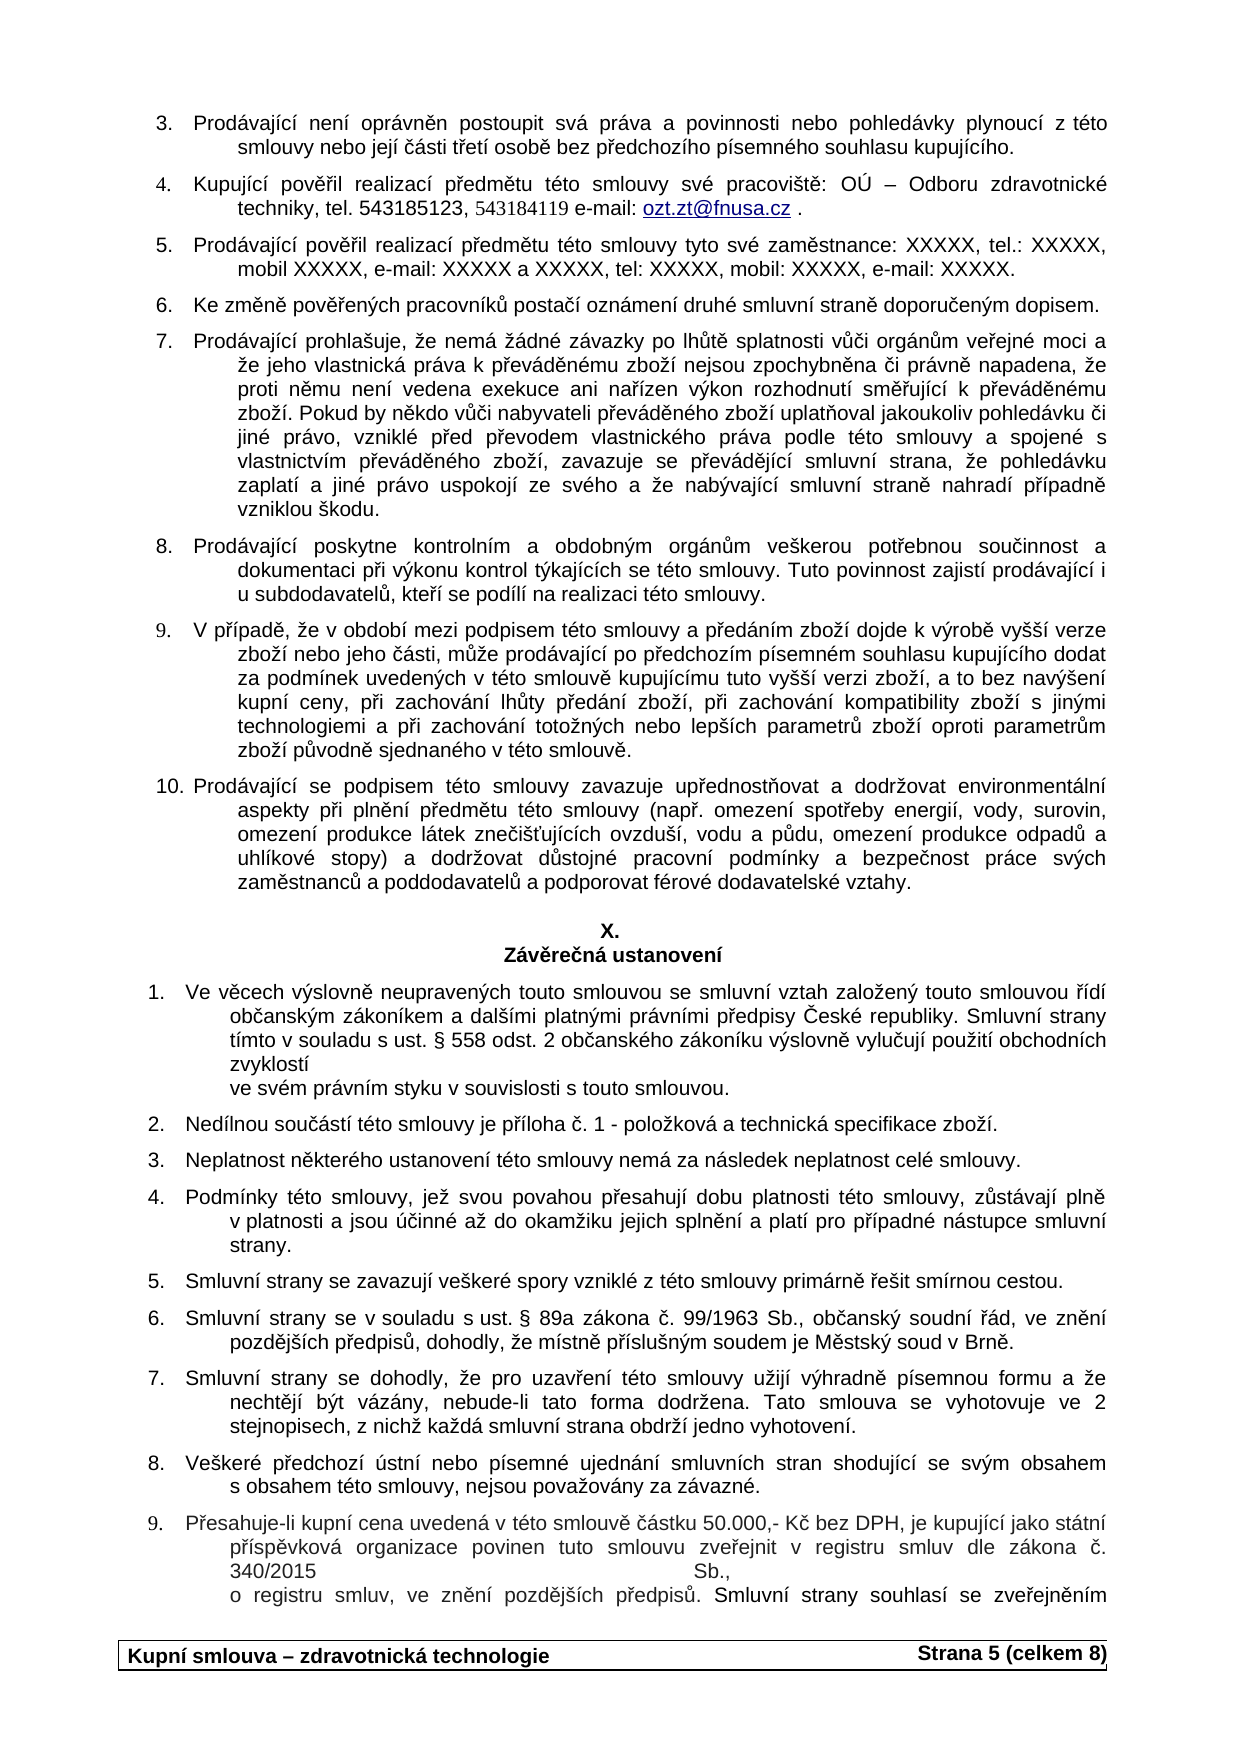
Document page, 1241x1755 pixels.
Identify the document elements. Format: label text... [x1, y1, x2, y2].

text X. [118, 919, 1107, 943]
list V případě, že v období mezi podpisem této smlouvy a předáním zboží dojde k výrobě vyšší verze zboží nebo jeho části, může prodávající po předchozím písemném souhlasu kupujícího dodat za podmínek uvedených v této smlouvě kupujícímu tuto vyšší verzi zboží, a to bez navýšení kupní ceny, při zachování lhůty předání zboží, při zachování kompatibility zboží s jinými technologiemi a při zachování totožných nebo lepších parametrů zboží oproti parametrům zboží původně sjednaného v této smlouvě. [156, 618, 1107, 762]
list Prodávající se podpisem této smlouvy zavazuje upřednostňovat a dodržovat environmentální aspekty při plnění předmětu této smlouvy (např. omezení spotřeby energií, vody, surovin, omezení produkce látek znečišťujících ovzduší, vodu a půdu, omezení produkce odpadů a uhlíkové stopy) a dodržovat důstojné pracovní podmínky a bezpečnost práce svých zaměstnanců a poddodavatelů a podporovat férové dodavatelské vztahy. [156, 774, 1107, 894]
list Přesahuje-li kupní cena uvedená v této smlouvě částku 50.000,- Kč bez DPH, je kupující jako státní příspěvková organizace povinen tuto smlouvu zveřejnit v registru smluv dle zákona č. 340/2015 Sb., o registru smluv, ve znění pozdějších předpisů. Smluvní strany souhlasí se zveřejněním [148, 1511, 1107, 1607]
list Smluvní strany se zavazují veškeré spory vzniklé z této smlouvy primárně řešit smírnou cestou. [148, 1269, 1107, 1293]
list Prodávající poskytne kontrolním a obdobným orgánům veškerou potřebnou součinnost a dokumentaci při výkonu kontrol týkajících se této smlouvy. Tuto povinnost zajistí prodávající i u subdodavatelů, kteří se podílí na realizaci této smlouvy. [156, 533, 1107, 605]
list Ve věcech výslovně neupravených touto smlouvou se smluvní vztah založený touto smlouvou řídí občanským zákoníkem a dalšími platnými právními předpisy České republiky. Smluvní strany tímto v souladu s ust. § 558 odst. 2 občanského zákoníku výslovně vylučují použití obchodních zvyklostí ve svém právním styku v souvislosti s touto smlouvou. [148, 979, 1107, 1099]
list Kupující pověřil realizací předmětu této smlouvy své pracoviště: OÚ – Odboru zdravotnické techniky, tel. 543185123, 543184119 e-mail: ozt.zt@fnusa.cz . [156, 172, 1107, 220]
list Prodávající není oprávněn postoupit svá práva a povinnosti nebo pohledávky plynoucí z této smlouvy nebo její části třetí osobě bez předchozího písemného souhlasu kupujícího. [156, 111, 1107, 159]
text Závěrečná ustanovení [118, 943, 1107, 967]
list Neplatnost některého ustanovení této smlouvy nemá za následek neplatnost celé smlouvy. [148, 1148, 1107, 1172]
list Nedílnou součástí této smlouvy je příloha č. 1 - položková a technická specifikace zboží. [148, 1112, 1107, 1136]
list Smluvní strany se v souladu s ust. § 89a zákona č. 99/1963 Sb., občanský soudní řád, ve znění pozdějších předpisů, dohodly, že místně příslušným soudem je Městský soud v Brně. [148, 1306, 1107, 1353]
list Veškeré předchozí ústní nebo písemné ujednání smluvních stran shodující se svým obsahem s obsahem této smlouvy, nejsou považovány za závazné. [148, 1450, 1107, 1498]
list Prodávající pověřil realizací předmětu této smlouvy tyto své zaměstnance: XXXXX, tel.: XXXXX, mobil XXXXX, e-mail: XXXXX a XXXXX, tel: XXXXX, mobil: XXXXX, e-mail: XXXXX. [156, 232, 1107, 280]
list Smluvní strany se dohodly, že pro uzavření této smlouvy užijí výhradně písemnou formu a že nechtějí být vázány, nebude-li tato forma dodržena. Tato smlouva se vyhotovuje ve 2 stejnopisech, z nichž každá smluvní strana obdrží jedno vyhotovení. [148, 1366, 1107, 1438]
list Podmínky této smlouvy, jež svou povahou přesahují dobu platnosti této smlouvy, zůstávají plně v platnosti a jsou účinné až do okamžiku jejich splnění a platí pro případné nástupce smluvní strany. [148, 1185, 1107, 1257]
list Ke změně pověřených pracovníků postačí oznámení druhé smluvní straně doporučeným dopisem. [156, 293, 1107, 317]
list Prodávající prohlašuje, že nemá žádné závazky po lhůtě splatnosti vůči orgánům veřejné moci a že jeho vlastnická práva k převáděnému zboží nejsou zpochybněna či právně napadena, že proti němu není vedena exekuce ani nařízen výkon rozhodnutí směřující k převáděnému zboží. Pokud by někdo vůči nabyvateli převáděného zboží uplatňoval jakoukoliv pohledávku či jiné právo, vzniklé před převodem vlastnického práva podle této smlouvy a spojené s vlastnictvím převáděného zboží, zavazuje se převádějící smluvní strana, že pohledávku zaplatí a jiné právo uspokojí ze svého a že nabývající smluvní straně nahradí případně vzniklou škodu. [156, 329, 1107, 521]
